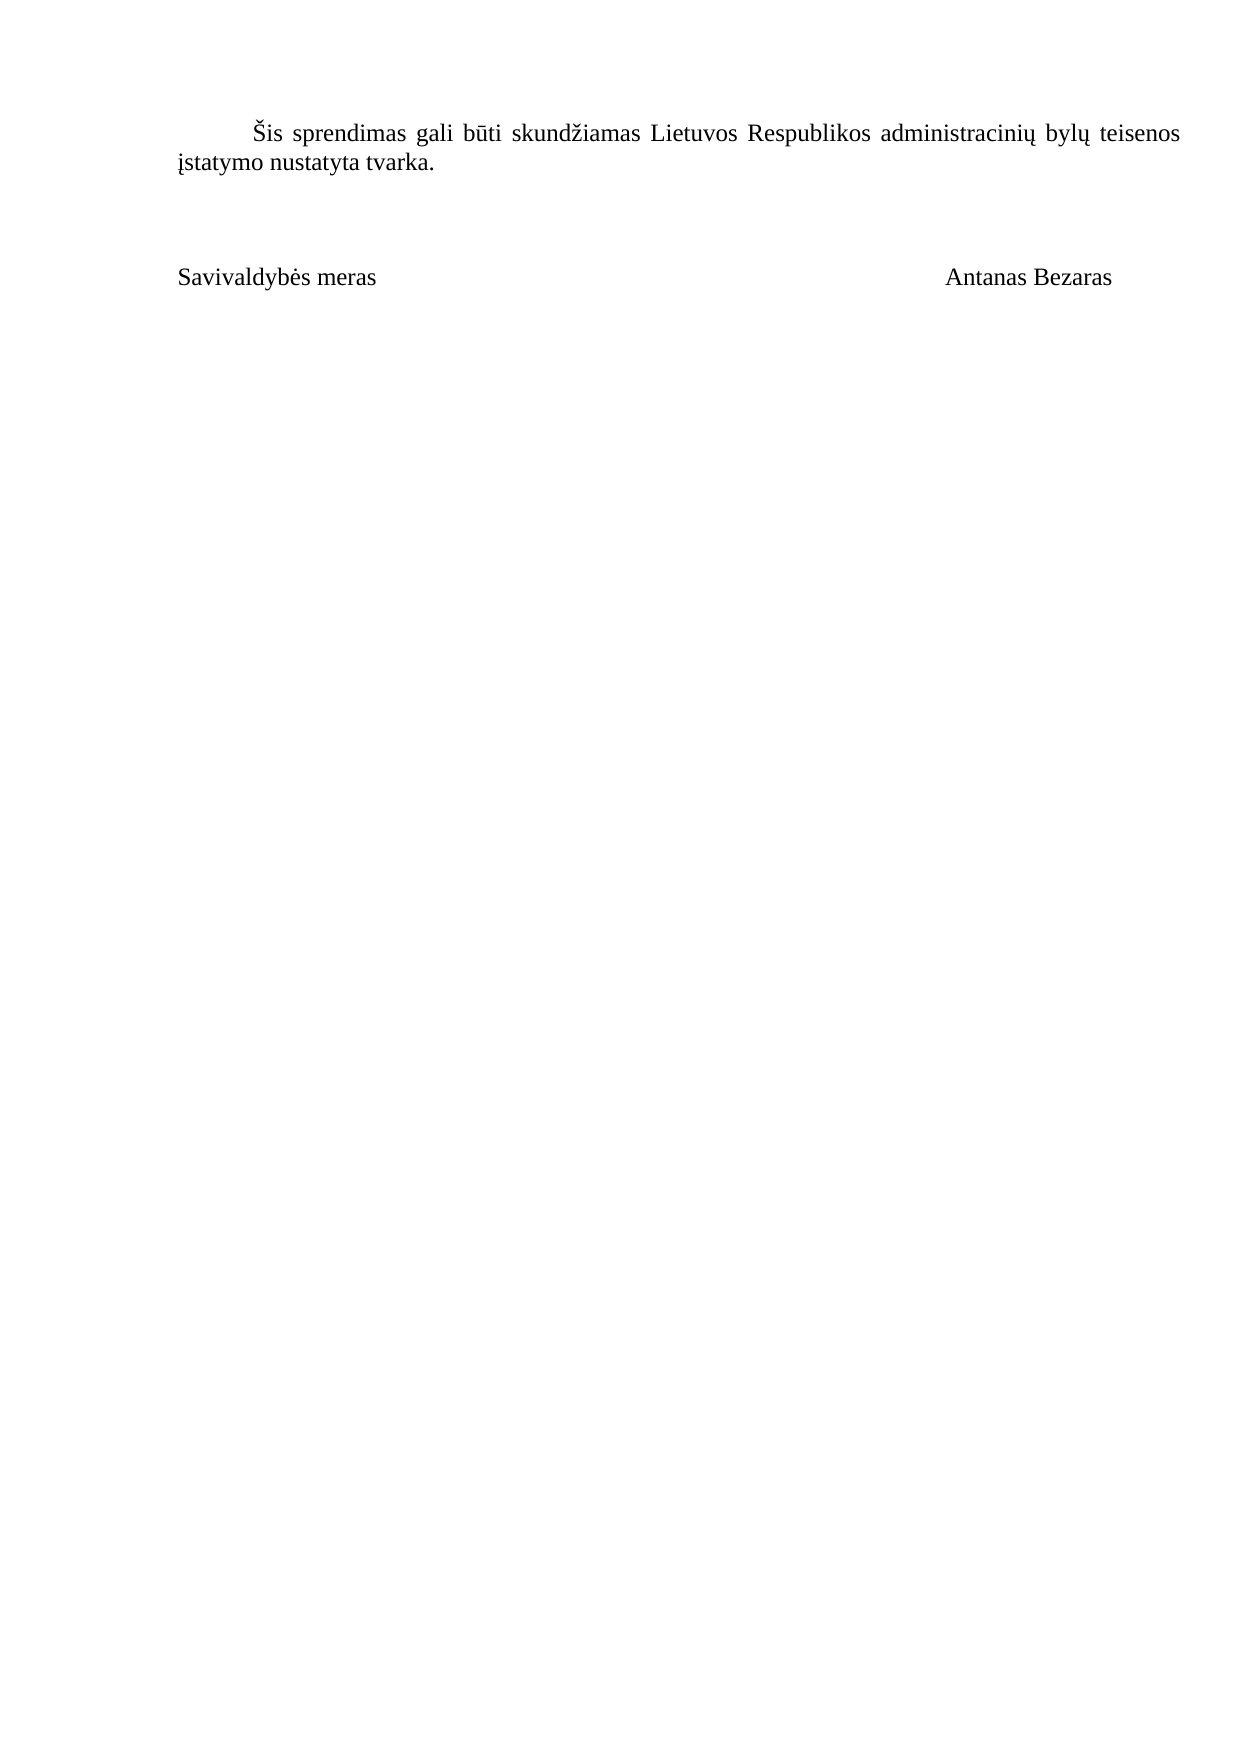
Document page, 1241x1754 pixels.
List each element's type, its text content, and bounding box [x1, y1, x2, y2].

text Savivaldybės meras Antanas Bezaras [177, 262, 1181, 291]
text Šis sprendimas gali būti skundžiamas Lietuvos Respublikos administracinių bylų teisenos įstatymo nustatyta tvarka. [177, 118, 1181, 176]
